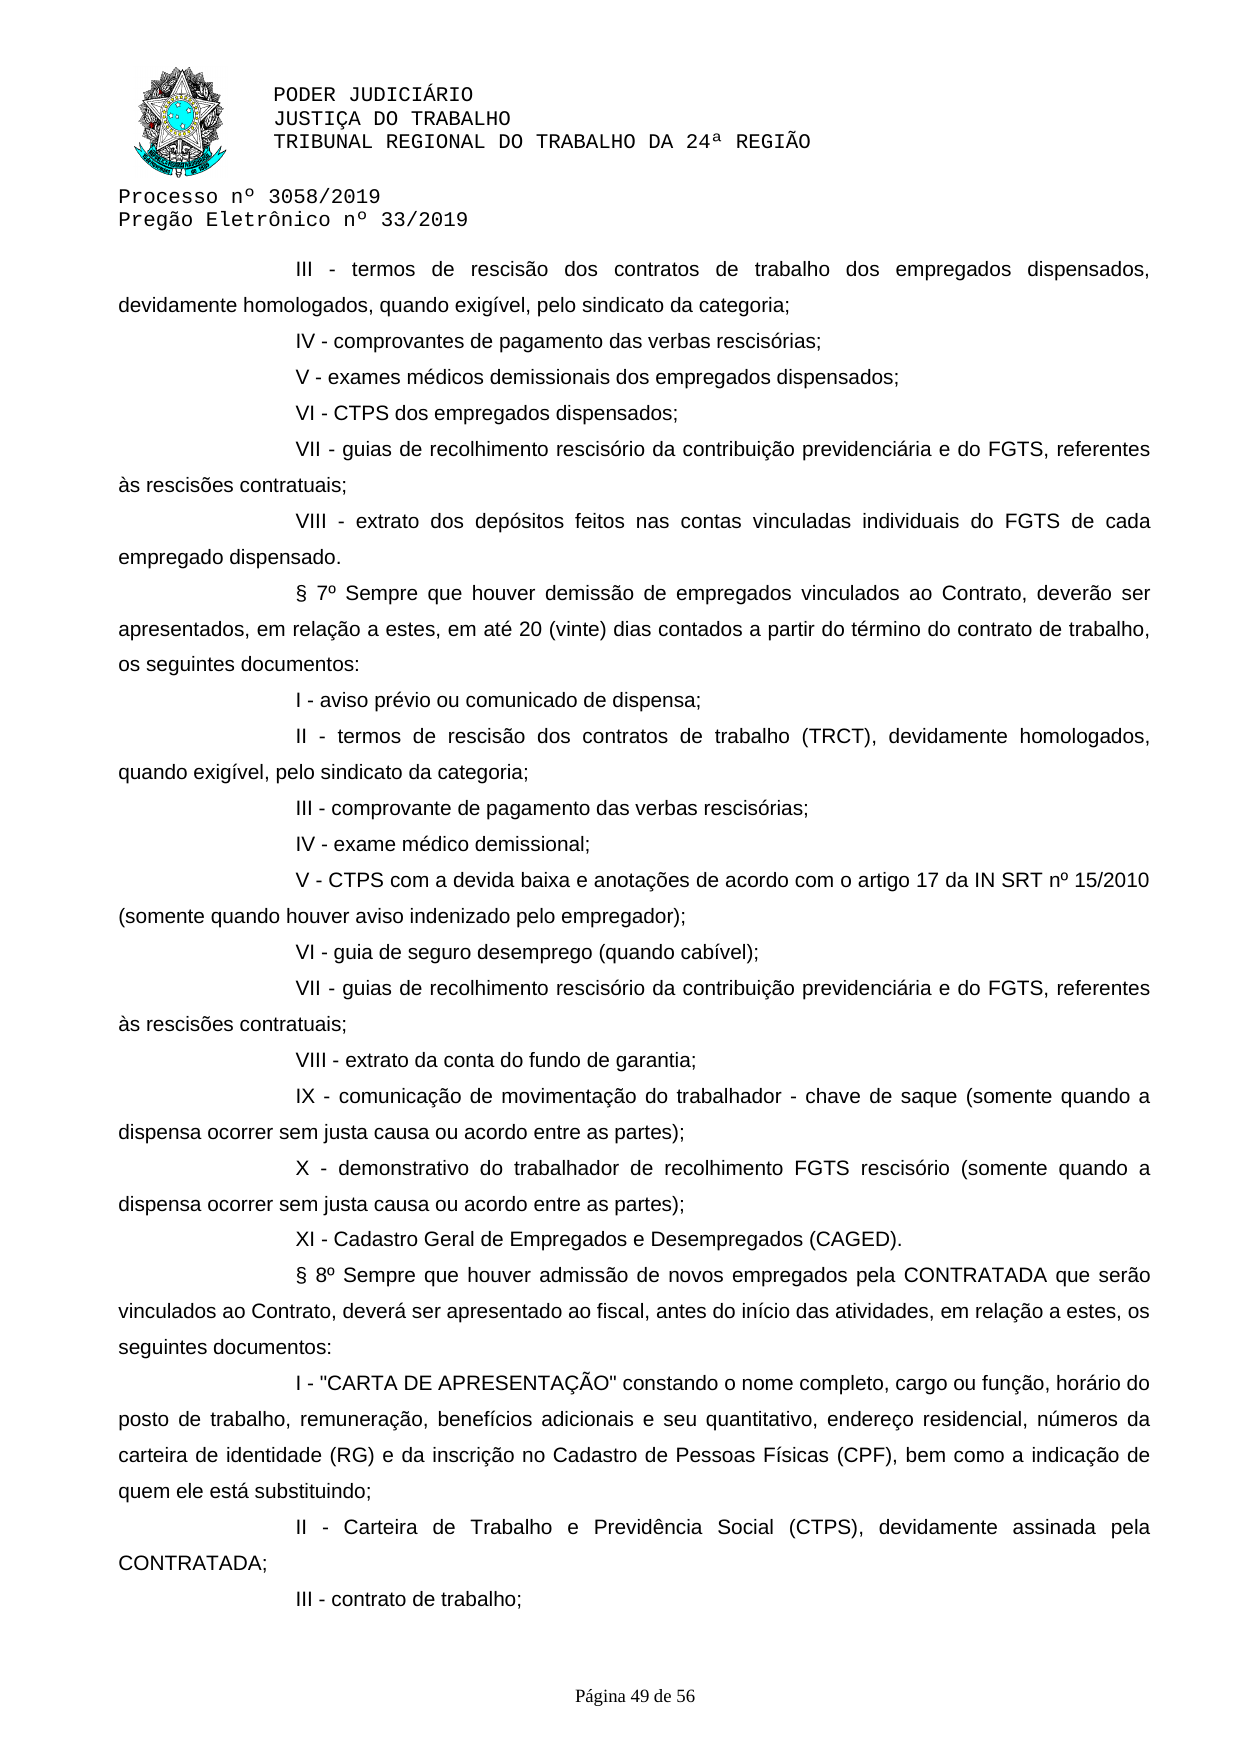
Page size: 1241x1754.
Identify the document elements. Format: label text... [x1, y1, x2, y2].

text VIII - extrato da conta do fundo de garantia; [118, 1048, 1152, 1072]
text I - "CARTA DE APRESENTAÇÃO" constando o nome completo, cargo ou função, horário do posto de trabalho, remuneração, benefícios adicionais e seu quantitativo, endereço residencial, números da carteira de identidade (RG) e da inscrição no Cadastro de Pessoas Físicas (CPF), bem como a indicação de quem ele está substituindo; [118, 1371, 1152, 1503]
text VII - guias de recolhimento rescisório da contribuição previdenciária e do FGTS, referentes às rescisões contratuais; [118, 437, 1152, 497]
text II - Carteira de Trabalho e Previdência Social (CTPS), devidamente assinada pela CONTRATADA; [118, 1515, 1152, 1575]
text § 8º Sempre que houver admissão de novos empregados pela CONTRATADA que serão vinculados ao Contrato, deverá ser apresentado ao fiscal, antes do início das atividades, em relação a estes, os seguintes documentos: [118, 1263, 1152, 1359]
text II - termos de rescisão dos contratos de trabalho (TRCT), devidamente homologados, quando exigível, pelo sindicato da categoria; [118, 724, 1152, 784]
text I - aviso prévio ou comunicado de dispensa; [118, 688, 1152, 712]
text V - CTPS com a devida baixa e anotações de acordo com o artigo 17 da IN SRT nº 15/2010 (somente quando houver aviso indenizado pelo empregador); [118, 868, 1152, 928]
text X - demonstrativo do trabalhador de recolhimento FGTS rescisório (somente quando a dispensa ocorrer sem justa causa ou acordo entre as partes); [118, 1155, 1152, 1215]
text VII - guias de recolhimento rescisório da contribuição previdenciária e do FGTS, referentes às rescisões contratuais; [118, 976, 1152, 1036]
text IX - comunicação de movimentação do trabalhador - chave de saque (somente quando a dispensa ocorrer sem justa causa ou acordo entre as partes); [118, 1083, 1152, 1143]
text IV - comprovantes de pagamento das verbas rescisórias; [118, 329, 1152, 353]
text § 7º Sempre que houver demissão de empregados vinculados ao Contrato, deverão ser apresentados, em relação a estes, em até 20 (vinte) dias contados a partir do término do contrato de trabalho, os seguintes documentos: [118, 580, 1152, 676]
text VI - guia de seguro desemprego (quando cabível); [118, 940, 1152, 964]
text III - termos de rescisão dos contratos de trabalho dos empregados dispensados, devidamente homologados, quando exigível, pelo sindicato da categoria; [118, 257, 1152, 317]
text V - exames médicos demissionais dos empregados dispensados; [118, 365, 1152, 389]
text III - contrato de trabalho; [118, 1587, 1152, 1611]
text III - comprovante de pagamento das verbas rescisórias; [118, 796, 1152, 820]
text VI - CTPS dos empregados dispensados; [118, 401, 1152, 425]
text VIII - extrato dos depósitos feitos nas contas vinculadas individuais do FGTS de cada empregado dispensado. [118, 508, 1152, 568]
picture [133, 66, 228, 178]
text IV - exame médico demissional; [118, 832, 1152, 856]
text XI - Cadastro Geral de Empregados e Desempregados (CAGED). [118, 1227, 1152, 1251]
